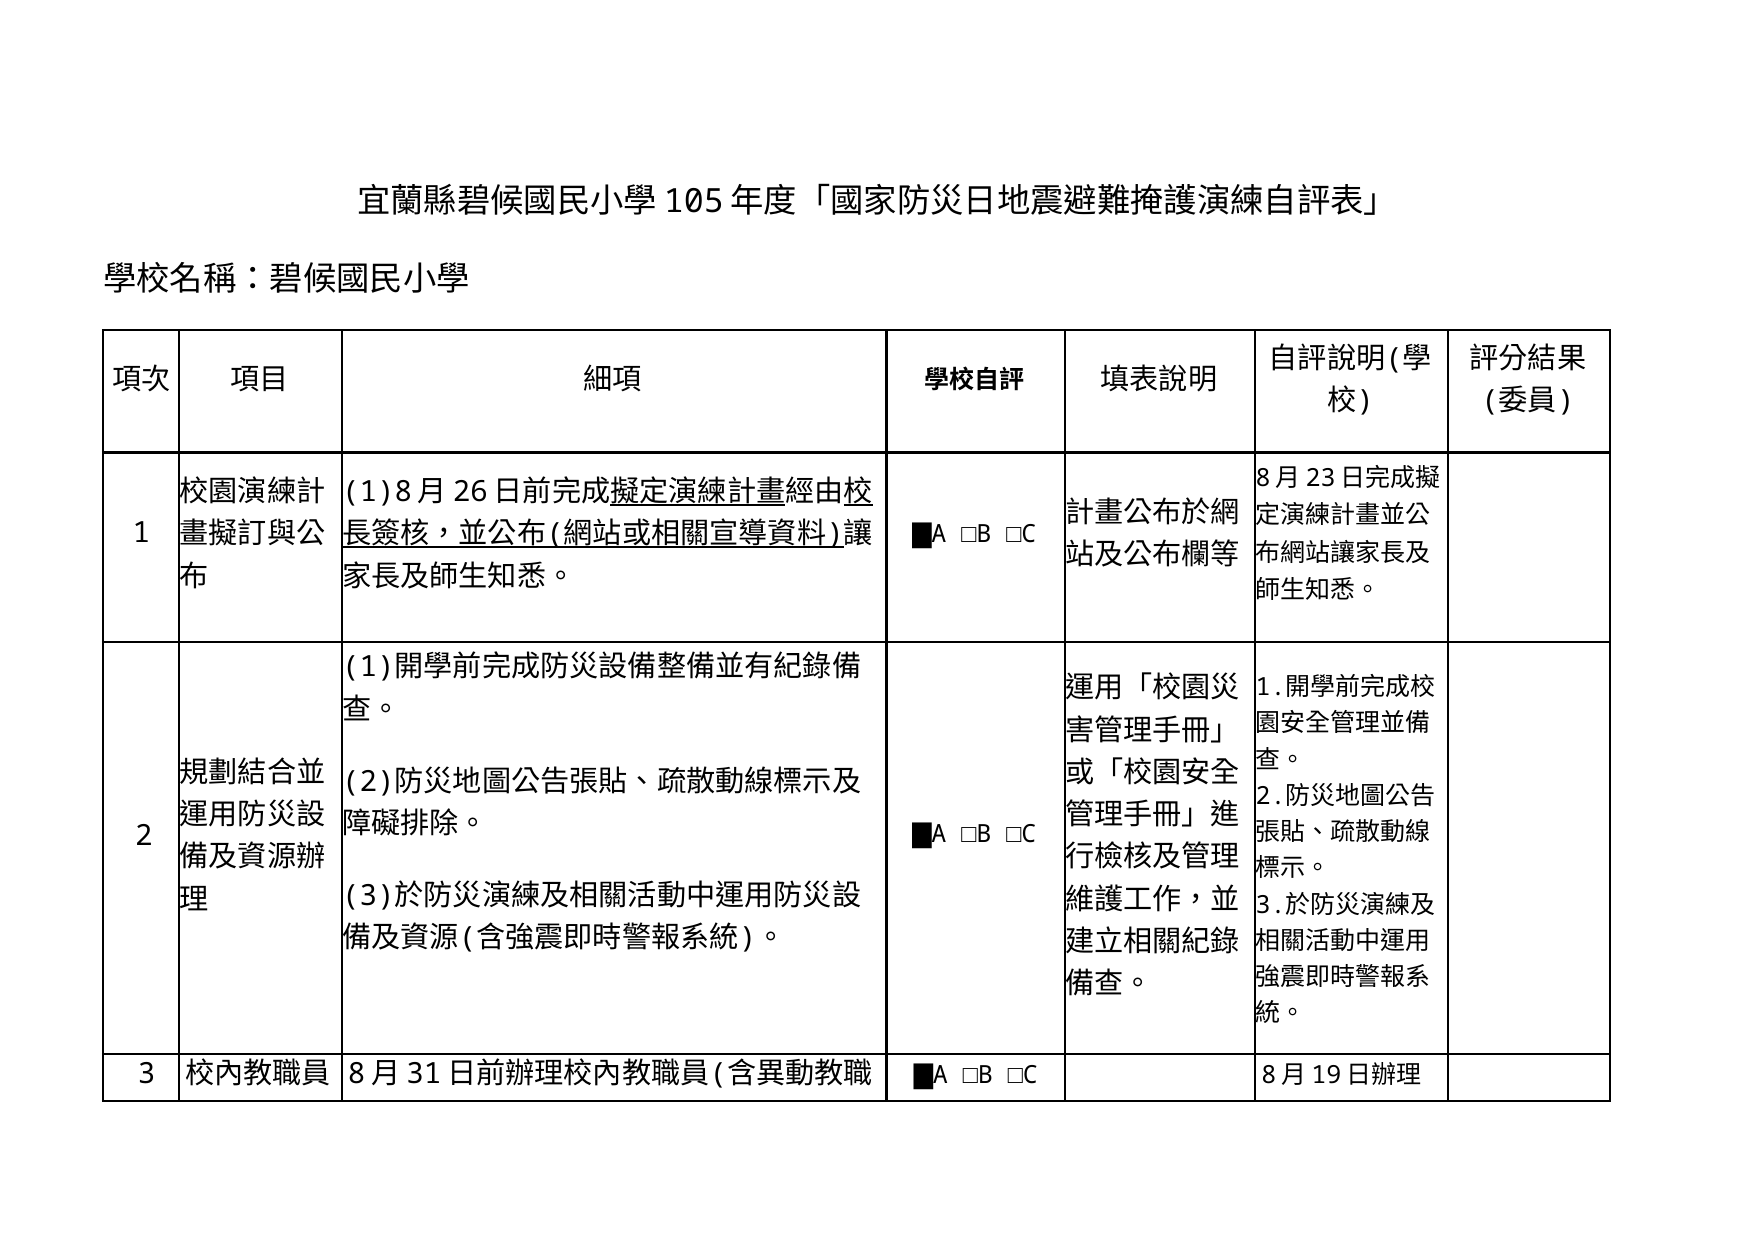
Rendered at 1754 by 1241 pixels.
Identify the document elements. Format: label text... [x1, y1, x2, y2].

table_cell 自評說明(學校) [1256, 331, 1447, 451]
table_cell [1066, 1055, 1254, 1100]
table_cell [1449, 454, 1609, 641]
table_cell 計畫公布於網站及公布欄等 [1066, 454, 1254, 641]
table_cell [1611, 1053, 1651, 1100]
table_cell ▇A □B □C [888, 643, 1064, 1053]
table_cell [1611, 641, 1651, 1053]
table_cell [1449, 643, 1609, 1053]
table_cell 項目 [180, 331, 341, 451]
table_cell (1)開學前完成防災設備整備並有紀錄備查。 (2)防災地圖公告張貼、疏散動線標示及障礙排除。 (3)於防災演練及相關活動中運用防災設備及資源(含強震即時警報系統)。 [343, 643, 885, 1053]
table_cell ▇A □B □C [888, 1055, 1064, 1100]
table_cell 1 [104, 454, 178, 641]
table_cell 校園演練計畫擬訂與公布 [180, 454, 341, 641]
table_cell 項次 [104, 331, 178, 451]
table_cell 規劃結合並運用防災設備及資源辦理 [180, 643, 341, 1053]
table_cell 學校自評 [888, 331, 1064, 451]
table_cell 評分結果(委員) [1449, 331, 1609, 451]
table_cell [1611, 451, 1651, 641]
table_cell 8月19日辦理 [1256, 1055, 1447, 1100]
table_cell 3 [104, 1055, 178, 1100]
table_cell 運用「校園災害管理手冊」或「校園安全管理手冊」進行檢核及管理維護工作，並建立相關紀錄備查。 [1066, 643, 1254, 1053]
table_cell 8月31日前辦理校內教職員(含異動教職 [343, 1055, 885, 1100]
table_cell (1)8月26日前完成擬定演練計畫經由校長簽核，並公布(網站或相關宣導資料)讓家長及師生知悉。 [343, 454, 885, 641]
table_cell 細項 [343, 331, 885, 451]
table_cell ▇A □B □C [888, 454, 1064, 641]
table_cell [1611, 329, 1651, 451]
table_cell 8月23日完成擬定演練計畫並公布網站讓家長及師生知悉。 [1256, 454, 1447, 641]
table_cell 1.開學前完成校園安全管理並備查。 2.防災地圖公告張貼、疏散動線標示。 3.於防災演練及相關活動中運用強震即時警報系統。 [1256, 643, 1447, 1053]
table_cell 校內教職員 [180, 1055, 341, 1100]
table_cell [1449, 1055, 1609, 1100]
table_header 宜蘭縣碧候國民小學105年度「國家防災日地震避難掩護演練自評表」 學校名稱：碧候國民小學 [103, 174, 1651, 329]
table_cell 2 [104, 643, 178, 1053]
table_cell 填表說明 [1066, 331, 1254, 451]
